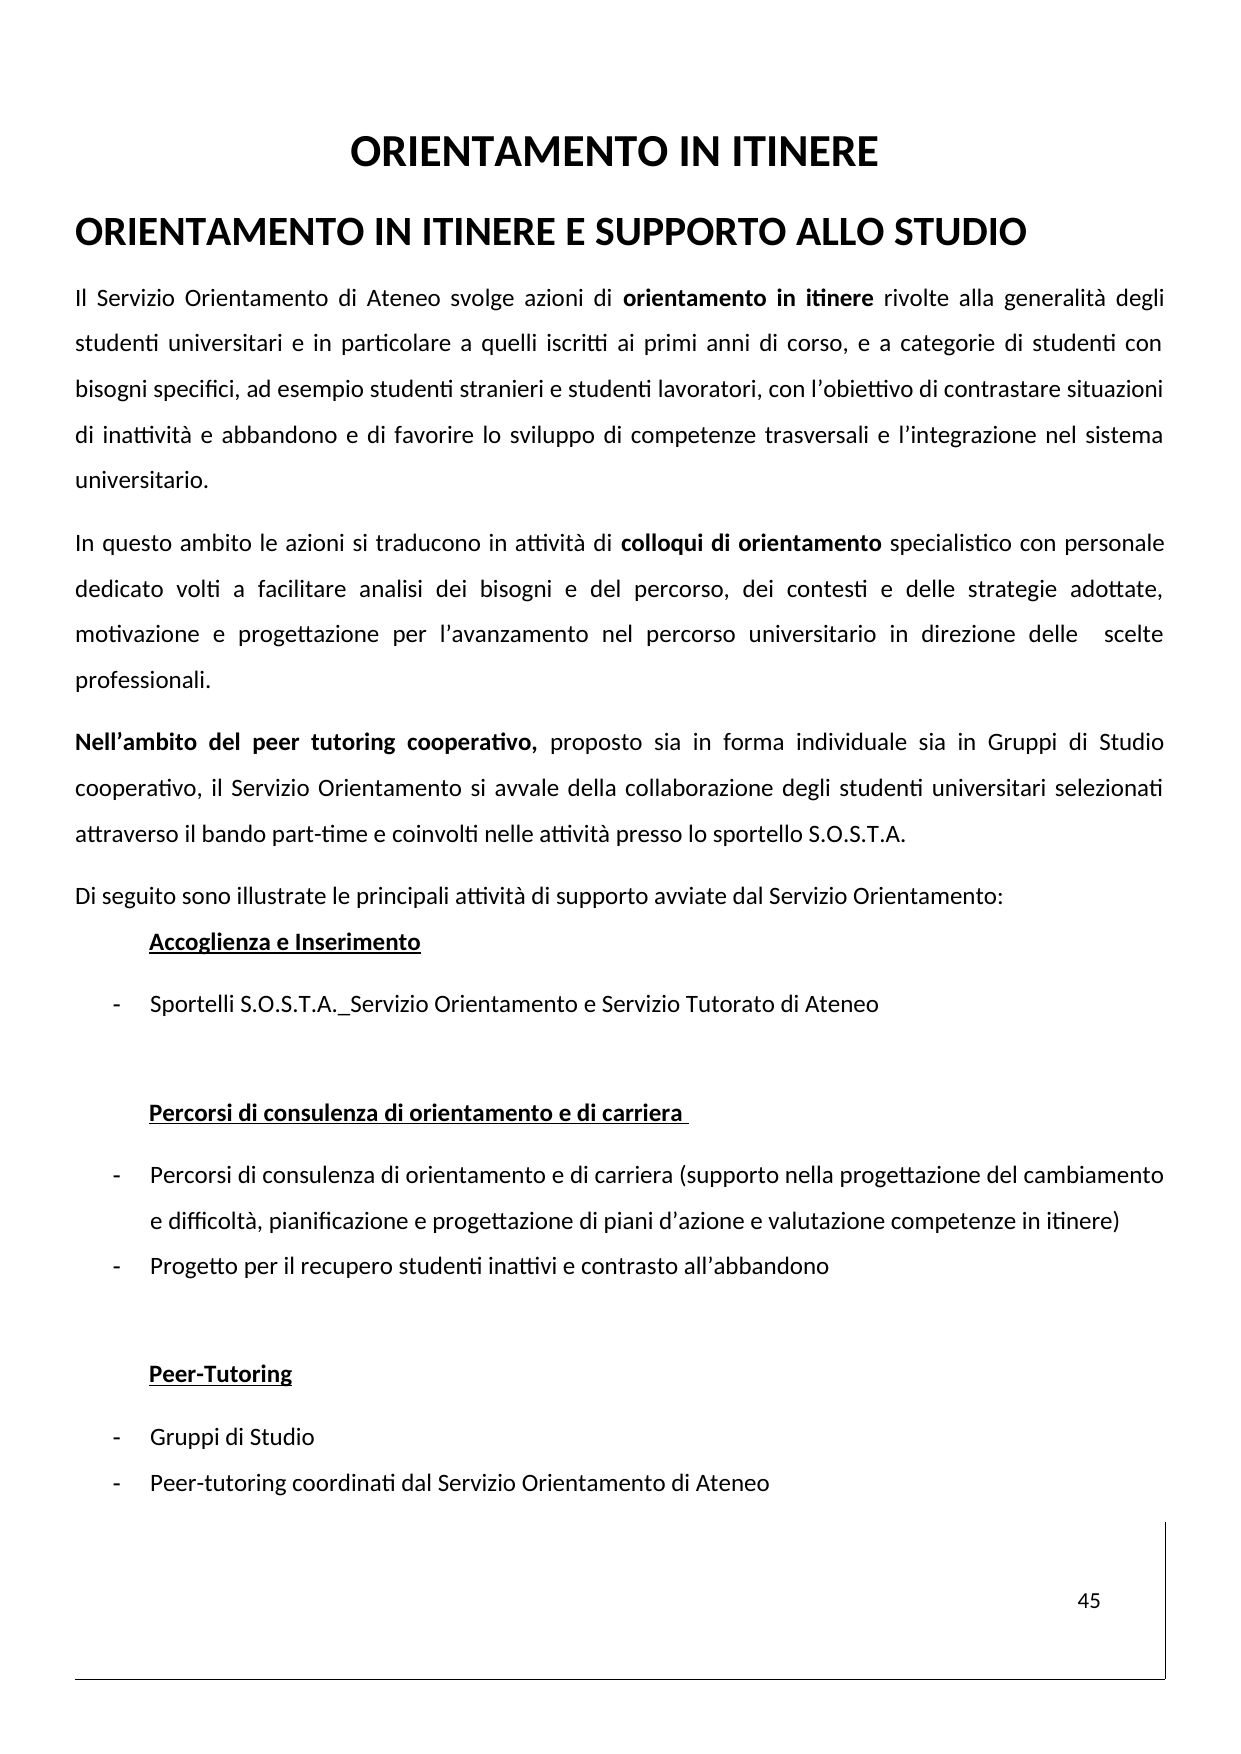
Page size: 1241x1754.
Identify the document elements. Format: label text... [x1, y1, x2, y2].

text In questo ambito le azioni si traducono in attività di colloqui di orientamento specialistico con personale dedicato volti a facilitare analisi dei bisogni e del percorso, dei contesti e delle strategie adottate, motivazione e progettazione per l’avanzamento nel percorso universitario in direzione delle scelte professionali. [75, 527, 1165, 695]
list Peer-tutoring coordinati dal Servizio Orientamento di Ateneo [112, 1467, 1165, 1497]
text Peer-Tutoring [75, 1359, 1165, 1389]
text ORIENTAMENTO IN ITINERE E SUPPORTO ALLO STUDIO [75, 205, 1165, 256]
text Nell’ambito del peer tutoring cooperativo, proposto sia in forma individuale sia in Gruppi di Studio cooperativo, il Servizio Orientamento si avvale della collaborazione degli studenti universitari selezionati attraverso il bando part-time e coinvolti nelle attività presso lo sportello S.O.S.T.A. [75, 727, 1165, 848]
list Sportelli S.O.S.T.A._Servizio Orientamento e Servizio Tutorato di Ateneo [112, 988, 1165, 1019]
text Percorsi di consulenza di orientamento e di carriera [75, 1097, 1165, 1127]
text Di seguito sono illustrate le principali attività di supporto avviate dal Servizio Orientamento: [75, 880, 1165, 911]
text Il Servizio Orientamento di Ateneo svolge azioni di orientamento in itinere rivolte alla generalità degli studenti universitari e in particolare a quelli iscritti ai primi anni di corso, e a categorie di studenti con bisogni specifici, ad esempio studenti stranieri e studenti lavoratori, con l’obiettivo di contrastare situazioni di inattività e abbandono e di favorire lo sviluppo di competenze trasversali e l’integrazione nel sistema universitario. [75, 282, 1165, 495]
list Progetto per il recupero studenti inattivi e contrasto all’abbandono [112, 1251, 1165, 1281]
text ORIENTAMENTO IN ITINERE [75, 122, 1165, 177]
list Percorsi di consulenza di orientamento e di carriera (supporto nella progettazione del cambiamento e difficoltà, pianificazione e progettazione di piani d’azione e valutazione competenze in itinere) [112, 1159, 1165, 1235]
text Accoglienza e Inserimento [75, 926, 1165, 957]
list Gruppi di Studio [112, 1421, 1165, 1452]
